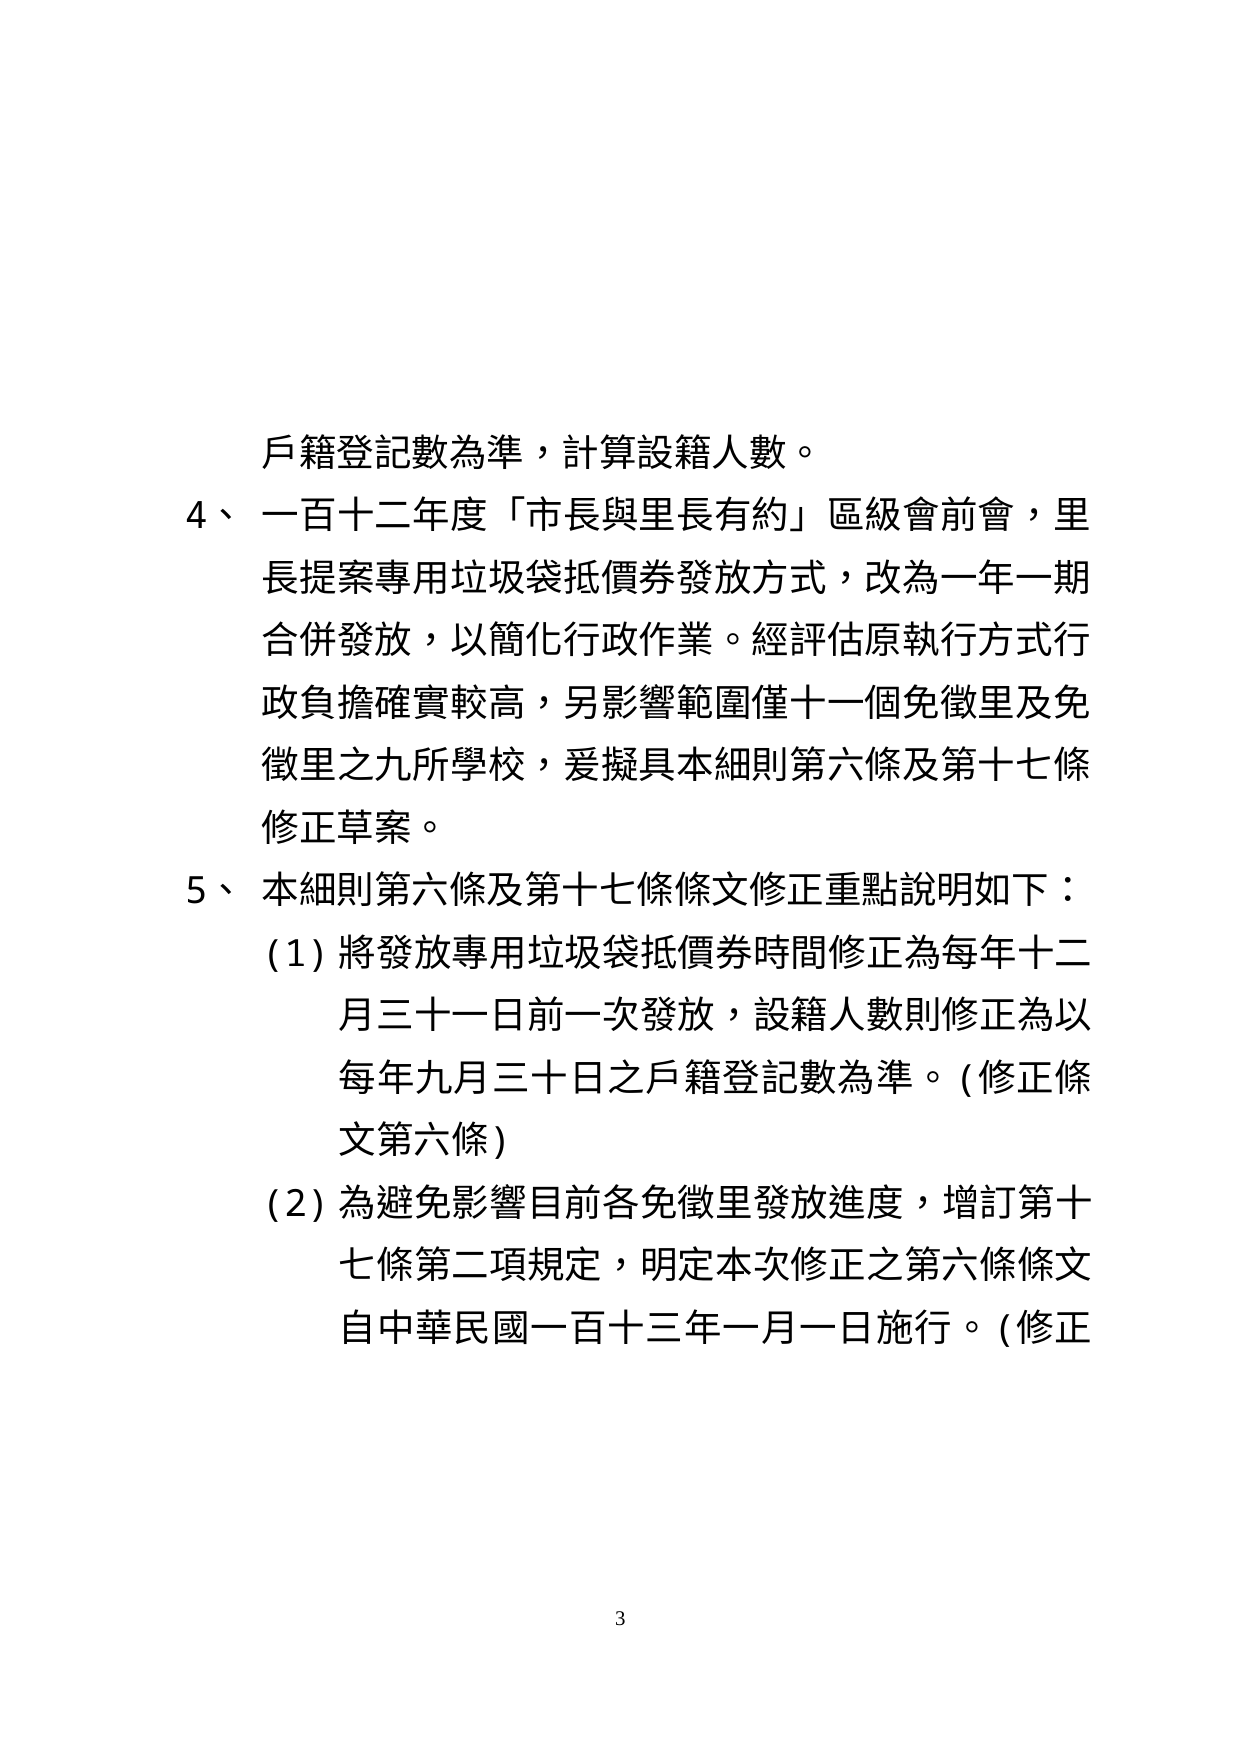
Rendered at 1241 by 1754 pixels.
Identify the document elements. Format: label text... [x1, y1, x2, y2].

list 將發放專用垃圾袋抵價券時間修正為每年十二月三十一日前一次發放，設籍人數則修正為以每年九月三十日之戶籍登記數為準。(修正條文第六條) [262, 908, 1092, 1158]
list 一百十二年度「市長與里長有約」區級會前會，里長提案專用垃圾袋抵價券發放方式，改為一年一期合併發放，以簡化行政作業。經評估原執行方式行政負擔確實較高，另影響範圍僅十一個免徵里及免徵里之九所學校，爰擬具本細則第六條及第十七條修正草案。 [185, 471, 1092, 846]
list 為避免影響目前各免徵里發放進度，增訂第十七條第二項規定，明定本次修正之第六條條文，自中華民國一百十三年一月一日施行。(修正條文第十七條) [262, 1158, 1092, 1346]
list 本細則第六條及第十七條條文修正重點說明如下： [185, 846, 1092, 908]
list 按本自治條例第四條第一項規定：「垃圾焚化廠及衛生掩埋場自開始進場處理之日起至封閉之日止，環保局應按年補助所在地之行政里家戶及學校之清理費，並以發放專用垃圾袋抵價券方式為之。」是關於清理費之補助係以專用垃圾袋抵價券方式發放，而現行專用垃圾袋抵價券發放方式，係依本細則第六條辦理，採每年六月三十日及十二月三十一日前，分兩次發放，並以每年三月三十一日及九月三十日戶籍登記數為準，計算設籍人數。 [185, 408, 1092, 471]
